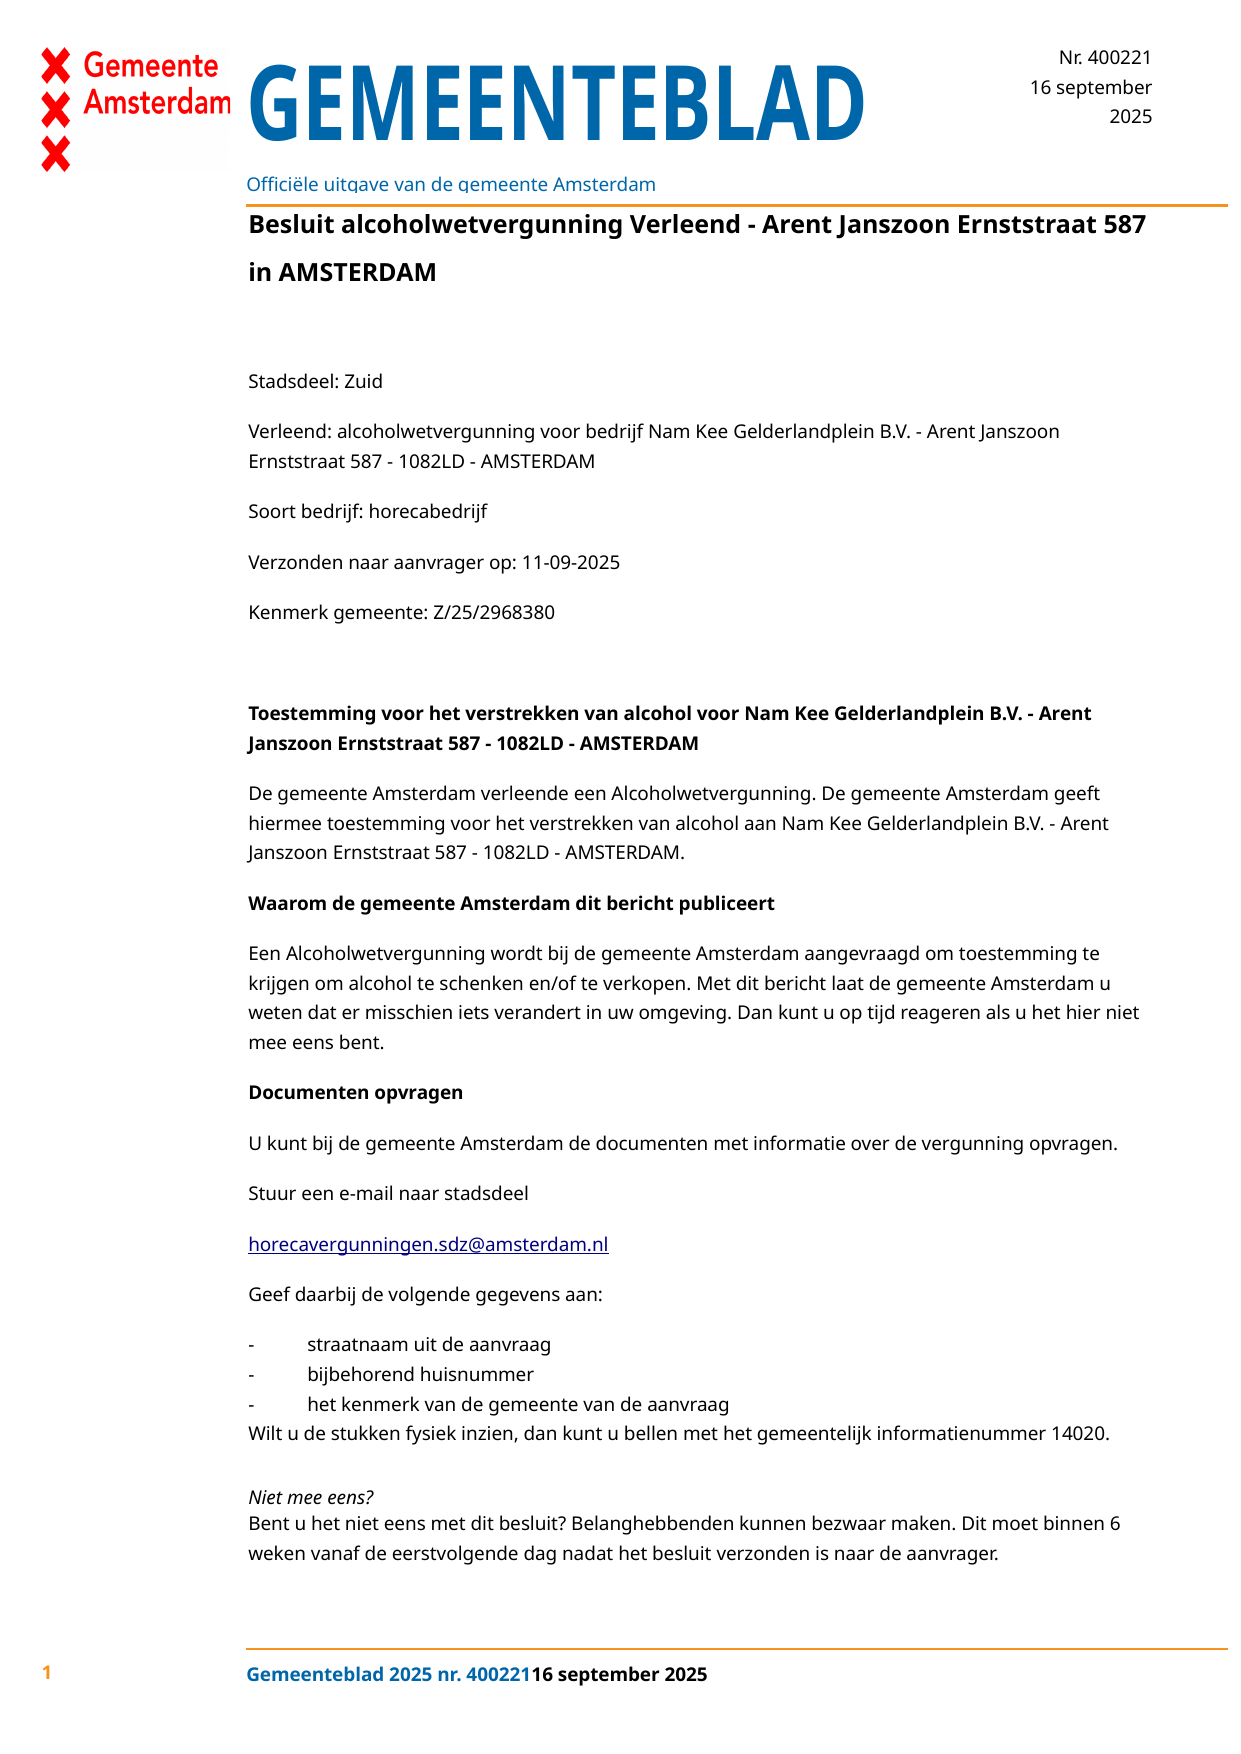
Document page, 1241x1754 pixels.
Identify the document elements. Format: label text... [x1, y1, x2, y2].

text Kenmerk gemeente: Z/25/2968380 [248, 599, 1152, 625]
text Bent u het niet eens met dit besluit? Belanghebbenden kunnen bezwaar maken. Dit moet binnen 6 weken vanaf de eerstvolgende dag nadat het besluit verzonden is naar de aanvrager. [248, 1510, 1152, 1565]
text Wilt u de stukken fysiek inzien, dan kunt u bellen met het gemeentelijk informatienummer 14020. [248, 1420, 1152, 1446]
text Geef daarbij de volgende gegevens aan: [248, 1281, 1152, 1307]
text Besluit alcoholwetvergunning Verleend - Arent Janszoon Ernststraat 587 in AMSTERDAM [248, 207, 1152, 288]
text Toestemming voor het verstrekken van alcohol voor Nam Kee Gelderlandplein B.V. - Arent Janszoon Ernststraat 587 - 1082LD - AMSTERDAM [248, 700, 1152, 756]
text Een Alcoholwetvergunning wordt bij de gemeente Amsterdam aangevraagd om toestemming te krijgen om alcohol te schenken en/of te verkopen. Met dit bericht laat de gemeente Amsterdam u weten dat er misschien iets verandert in uw omgeving. Dan kunt u op tijd reageren als u het hier niet mee eens bent. [248, 940, 1152, 1055]
list het kenmerk van de gemeente van de aanvraag [248, 1391, 1152, 1417]
text Verleend: alcoholwetvergunning voor bedrijf Nam Kee Gelderlandplein B.V. - Arent Janszoon Ernststraat 587 - 1082LD - AMSTERDAM [248, 419, 1152, 474]
text Stuur een e-mail naar stadsdeel [248, 1180, 1152, 1206]
text Documenten opvragen [248, 1079, 1152, 1105]
text Niet mee eens? [248, 1484, 1152, 1510]
list straatnaam uit de aanvraag [248, 1332, 1152, 1357]
text U kunt bij de gemeente Amsterdam de documenten met informatie over de vergunning opvragen. [248, 1130, 1152, 1156]
text Verzonden naar aanvrager op: 11-09-2025 [248, 549, 1152, 575]
picture [41, 47, 231, 172]
text Stadsdeel: Zuid [248, 368, 1152, 394]
list bijbehorend huisnummer [248, 1361, 1152, 1387]
text Soort bedrijf: horecabedrijf [248, 499, 1152, 524]
text De gemeente Amsterdam verleende een Alcoholwetvergunning. De gemeente Amsterdam geeft hiermee toestemming voor het verstrekken van alcohol aan Nam Kee Gelderlandplein B.V. - Arent Janszoon Ernststraat 587 - 1082LD - AMSTERDAM. [248, 780, 1152, 865]
text horecavergunningen.sdz@amsterdam.nl [248, 1231, 1152, 1257]
text Waarom de gemeente Amsterdam dit bericht publiceert [248, 890, 1152, 916]
